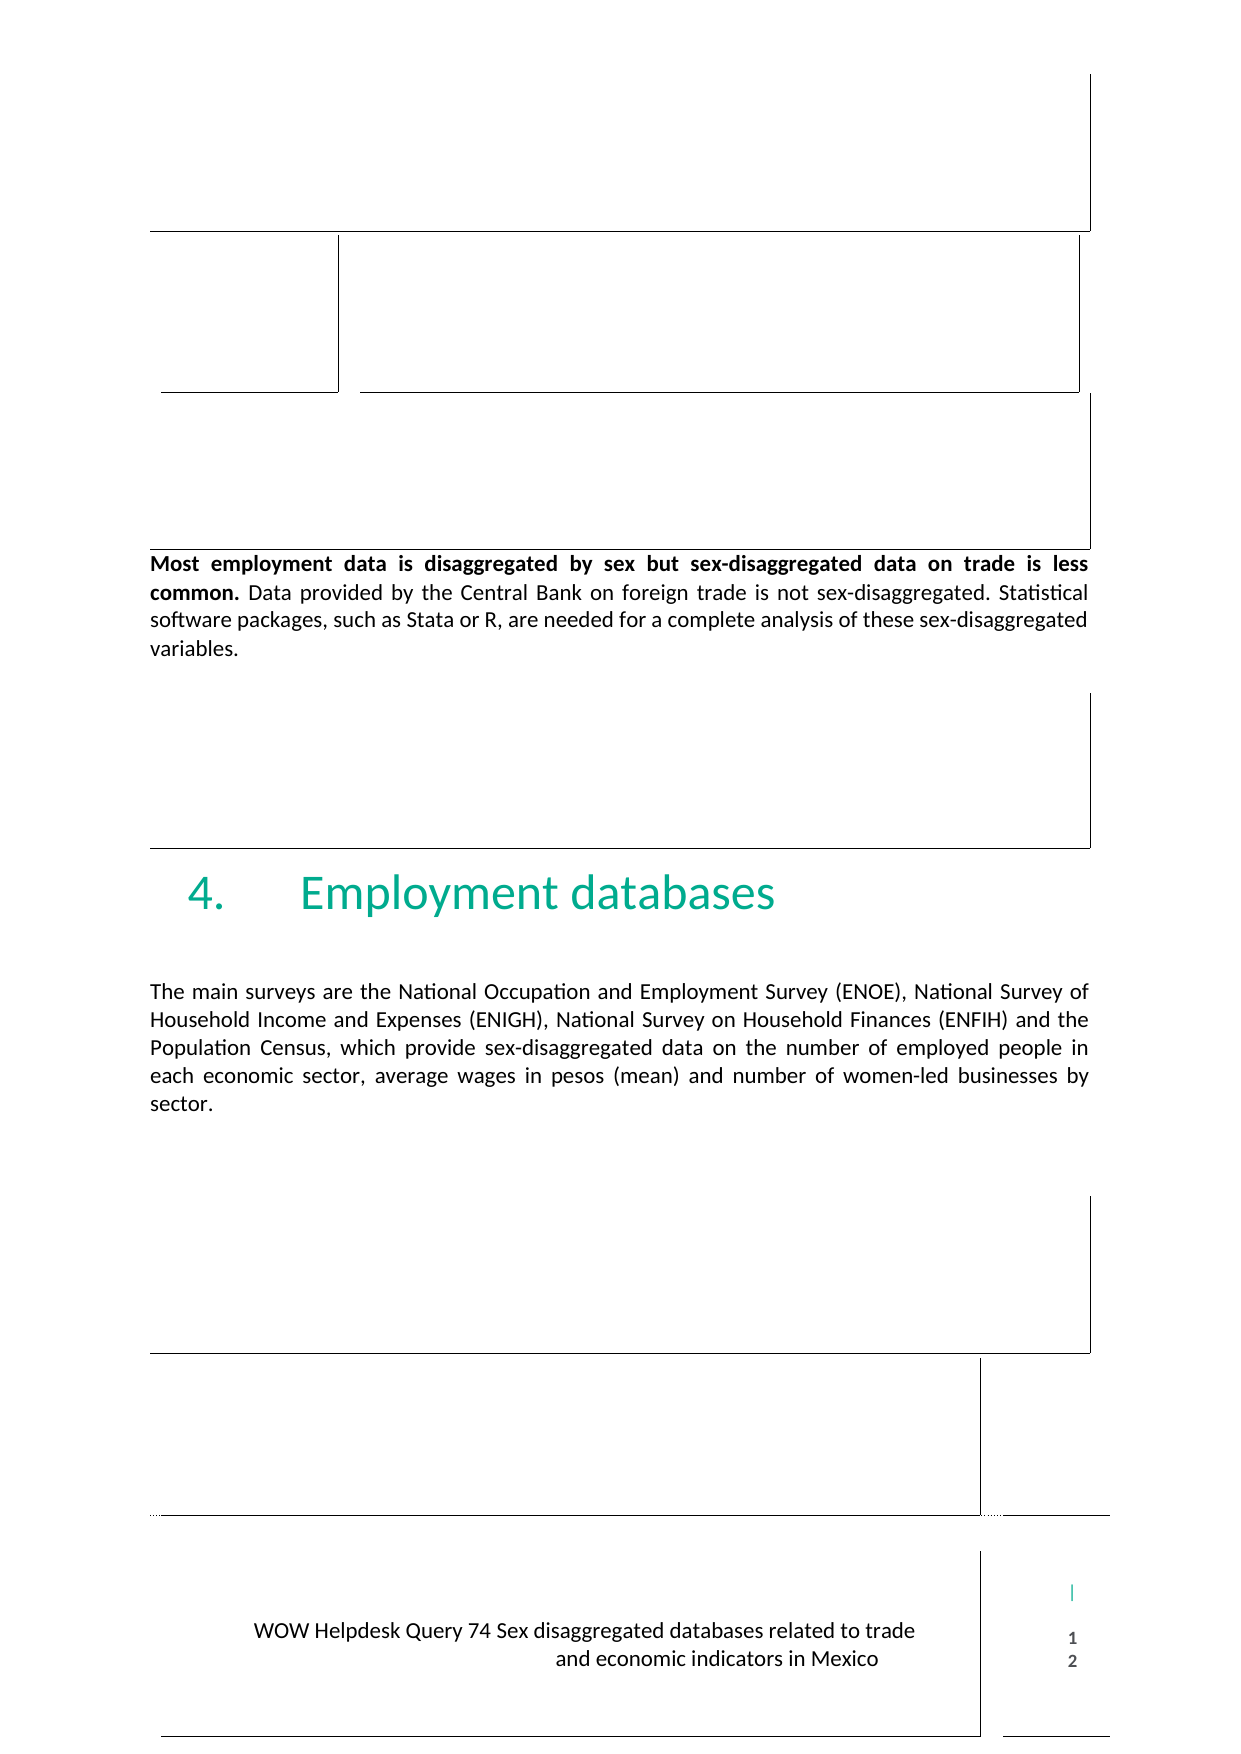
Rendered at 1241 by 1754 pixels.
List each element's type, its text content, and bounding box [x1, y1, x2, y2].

text Most employment data is disaggregated by sex but sex-disaggregated data on trade is less common. Data provided by the Central Bank on foreign trade is not sex-disaggregated. Statistical software packages, such as Stata or R, are needed for a complete analysis of these sex-disaggregated variables. [150, 549, 1090, 662]
text The main surveys are the National Occupation and Employment Survey (ENOE), National Survey of Household Income and Expenses (ENIGH), National Survey on Household Finances (ENFIH) and the Population Census, which provide sex-disaggregated data on the number of employed people in each economic sector, average wages in pesos (mean) and number of women-led businesses by sector. [150, 977, 1090, 1117]
subtitle Employment databases [187, 861, 1090, 922]
